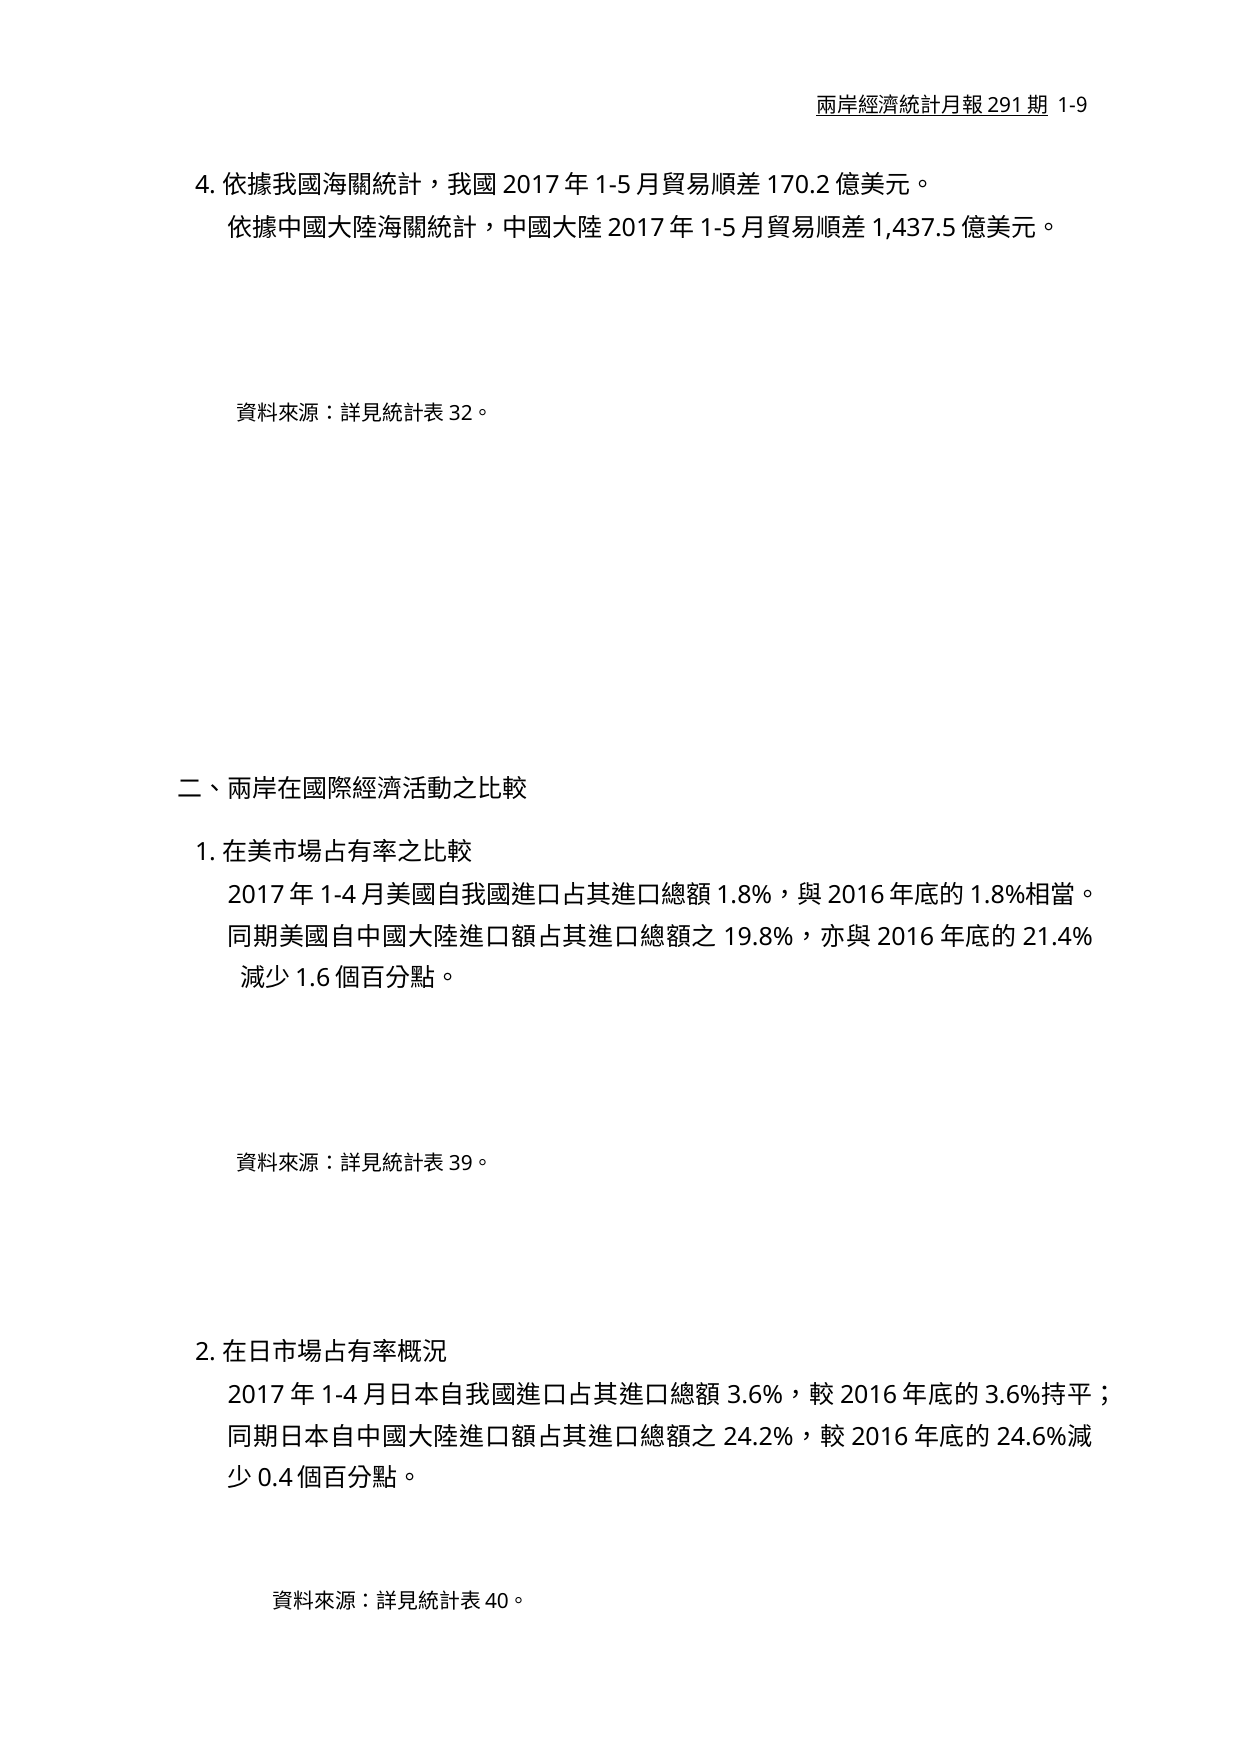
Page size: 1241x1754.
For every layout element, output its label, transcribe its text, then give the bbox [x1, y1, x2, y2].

text 依據中國大陸海關統計，中國大陸2017年1-5月貿易順差1,437.5億美元。 [227, 203, 1093, 245]
text 2017年1-4月日本自我國進口占其進口總額3.6%，較2016年底的3.6%持平；同期日本自中國大陸進口額占其進口總額之24.2%，較2016年底的24.6%減少0.4個百分點。 [227, 1370, 1093, 1418]
text 資料來源：詳見統計表32。 [177, 370, 1087, 432]
text 同期美國自中國大陸進口額占其進口總額之19.8%，亦與2016年底的21.4%減少1.6個百分點。 [227, 912, 1093, 918]
text 資料來源：詳見統計表39。 [177, 1120, 1087, 1182]
text 4. 依據我國海關統計，我國2017年1-5月貿易順差170.2億美元。 [195, 141, 1087, 203]
text 2017年1-4月美國自我國進口占其進口總額1.8%，與2016年底的1.8%相當。 [227, 870, 1093, 877]
text 資料來源：詳見統計表40。 [272, 1557, 1087, 1620]
text 二、兩岸在國際經濟活動之比較 [177, 745, 1087, 807]
text 同期美國自中國大陸進口額占其進口總額之19.8%，亦與2016年底的21.4%減少1.6個百分點。 [227, 952, 1093, 995]
text 1. 在美市場占有率之比較 [195, 807, 1087, 870]
text 2017年1-4月日本自我國進口占其進口總額3.6%，較2016年底的3.6%持平；同期日本自中國大陸進口額占其進口總額之24.2%，較2016年底的24.6%減少0.4個百分點。 [227, 1452, 1093, 1495]
text 2. 在日市場占有率概況 [195, 1307, 1087, 1370]
